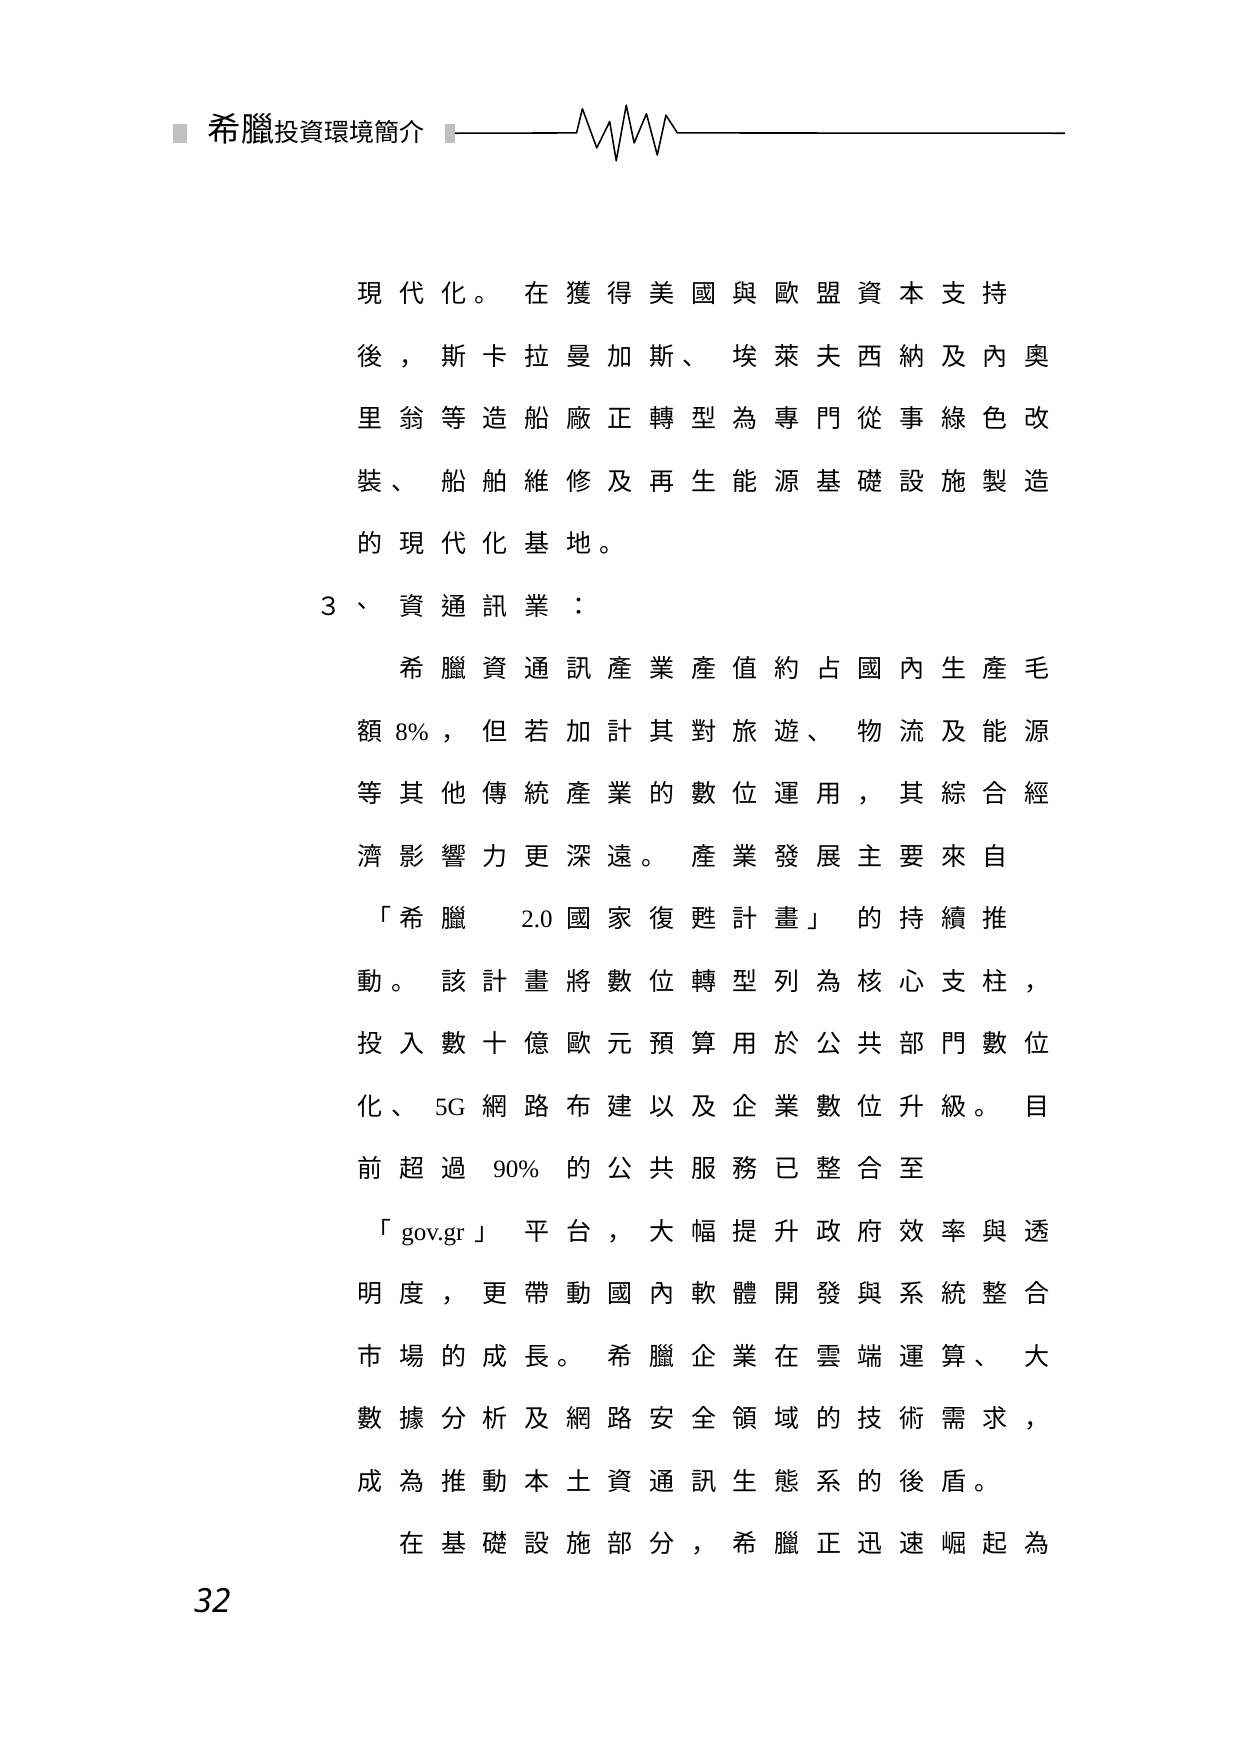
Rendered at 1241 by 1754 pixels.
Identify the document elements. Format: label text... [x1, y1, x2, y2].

text 希臘資通訊產業產值約占國內生產毛額8%，但若加計其對旅遊、物流及能源等其他傳統產業的數位運用，其綜合經濟影響力更深遠。產業發展主要來自「希臘 2.0國家復甦計畫」的持續推動。該計畫將數位轉型列為核心支柱，投入數十億歐元預算用於公共部門數位化、5G 網路布建以及企業數位升級。目前超過90%的公共服務已整合至「gov.gr」平台，大幅提升政府效率與透明度，更帶動國內軟體開發與系統整合市場的成長。希臘企業在雲端運算、大數據分析及網路安全領域的技術需求，成為推動本土資通訊生態系的後盾。 [330, 625, 1058, 1500]
text ３、資通訊業： [281, 563, 1058, 625]
text 現代化。在獲得美國與歐盟資本支持後，斯卡拉曼加斯、埃萊夫西納及內奧里翁等造船廠正轉型為專門從事綠色改裝、船舶維修及再生能源基礎設施製造的現代化基地。 [330, 250, 1058, 563]
text 在基礎設施部分，希臘正迅速崛起為 [330, 1500, 1058, 1563]
